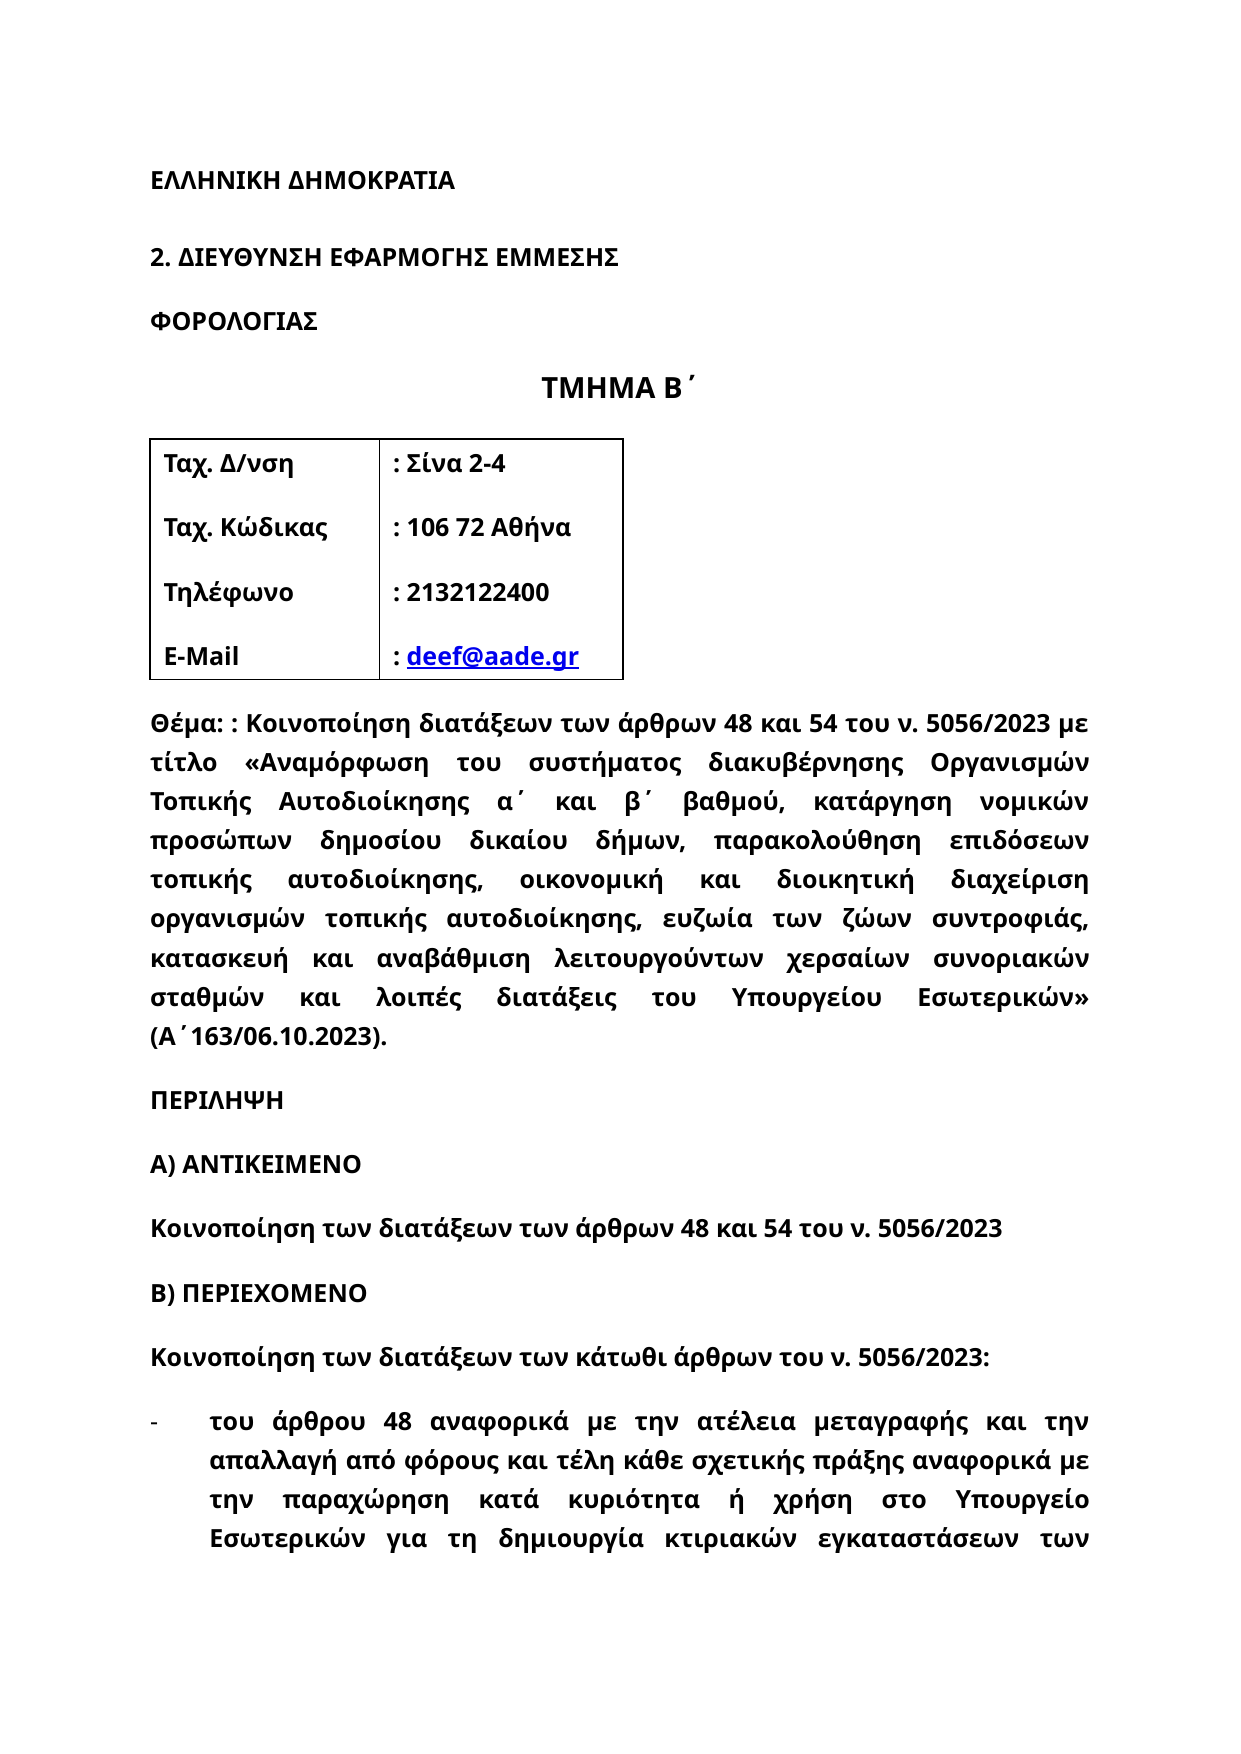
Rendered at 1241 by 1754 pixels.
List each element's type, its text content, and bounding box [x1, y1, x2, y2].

subtitle ΤΜΗΜΑ Β΄ [150, 367, 1090, 407]
text Β) ΠΕΡΙΕΧΟΜΕΝΟ [150, 1275, 1090, 1309]
text Θέμα: : Κοινοποίηση διατάξεων των άρθρων 48 και 54 του ν. 5056/2023 με τίτλο «Αναμόρφωση του συστήματος διακυβέρνησης Οργανισμών Τοπικής Αυτοδιοίκησης α΄ και β΄ βαθμού, κατάργηση νομικών προσώπων δημοσίου δικαίου δήμων, παρακολούθηση επιδόσεων τοπικής αυτοδιοίκησης, οικονομική και διοικητική διαχείριση οργανισμών τοπικής αυτοδιοίκησης, ευζωία των ζώων συντροφιάς, κατασκευή και αναβάθμιση λειτουργούντων χερσαίων συνοριακών σταθμών και λοιπές διατάξεις του Υπουργείου Εσωτερικών» (Α΄163/06.10.2023). [150, 705, 1090, 1053]
text Α) ΑΝΤΙΚΕΙΜΕΝΟ [150, 1147, 1090, 1181]
text ΦΟΡΟΛΟΓΙΑΣ [150, 303, 1090, 337]
title ΕΛΛΗΝΙΚΗ ΔΗΜΟΚΡΑΤΙΑ [150, 162, 1090, 197]
text ΠΕΡΙΛΗΨΗ [150, 1083, 1090, 1117]
text Κοινοποίηση των διατάξεων των κάτωθι άρθρων του ν. 5056/2023: [150, 1339, 1090, 1373]
table_header : Σίνα 2-4 : 106 72 Αθήνα : 2132122400 : deef@aade.gr [380, 440, 622, 679]
text 2. ΔΙΕΥΘΥΝΣΗ ΕΦΑΡΜΟΓΗΣ ΕΜΜΕΣΗΣ [150, 239, 1090, 273]
table_header Ταχ. Δ/νση Ταχ. Κώδικας Τηλέφωνο E-Mail [151, 440, 379, 679]
text Κοινοποίηση των διατάξεων των άρθρων 48 και 54 του ν. 5056/2023 [150, 1211, 1090, 1245]
list - του άρθρου 48 αναφορικά με την ατέλεια μεταγραφής και την απαλλαγή από φόρους και τέλη κάθε σχετικής πράξης αναφορικά με την παραχώρηση κατά κυριότητα ή χρήση στο Υπουργείο Εσωτερικών για τη δημιουργία κτιριακών εγκαταστάσεων των [150, 1404, 1090, 1555]
